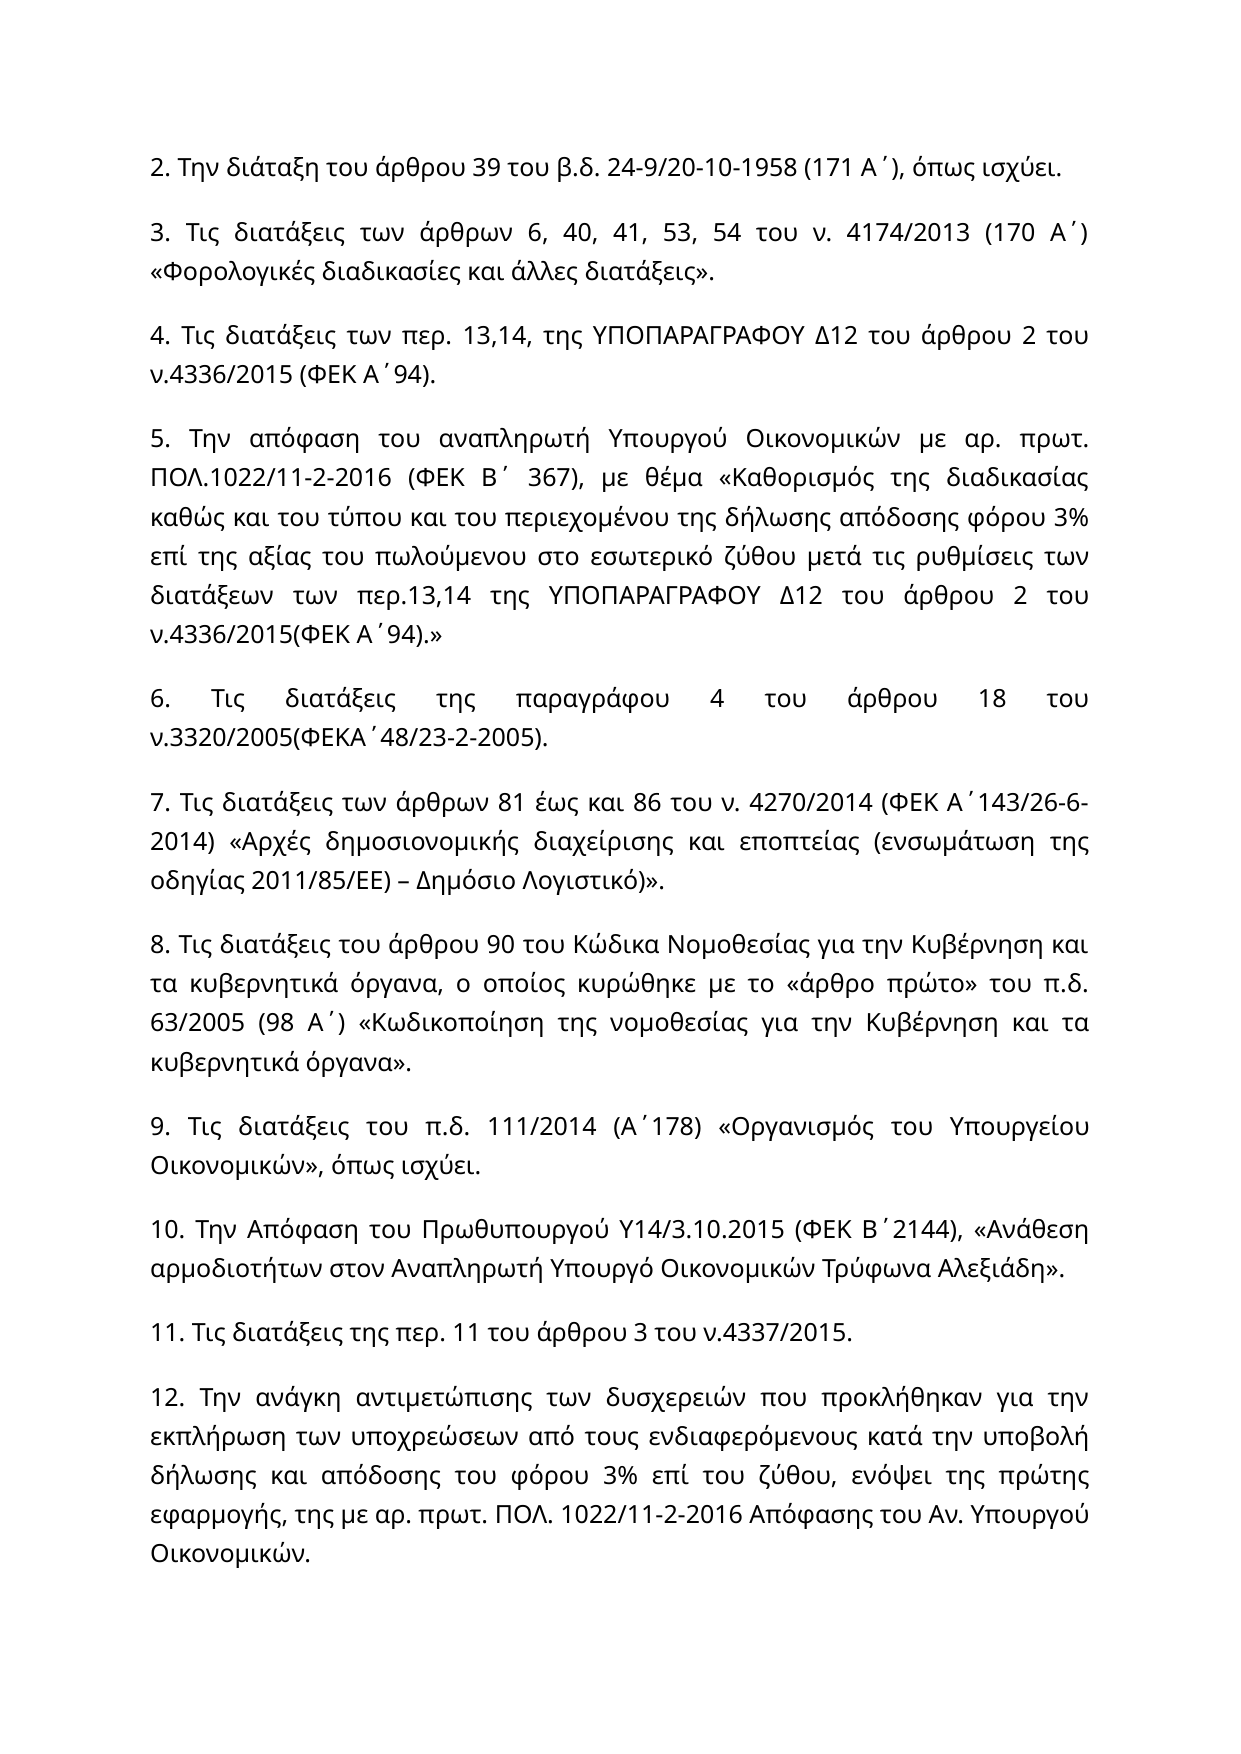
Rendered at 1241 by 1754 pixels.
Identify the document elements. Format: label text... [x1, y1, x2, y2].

text 3. Τις διατάξεις των άρθρων 6, 40, 41, 53, 54 του ν. 4174/2013 (170 Α΄) «Φορολογικές διαδικασίες και άλλες διατάξεις». [150, 214, 1090, 287]
text 4. Τις διατάξεις των περ. 13,14, της ΥΠΟΠΑΡΑΓΡΑΦΟΥ Δ12 του άρθρου 2 του ν.4336/2015 (ΦΕΚ Α΄94). [150, 317, 1090, 391]
text 6. Τις διατάξεις της παραγράφου 4 του άρθρου 18 του ν.3320/2005(ΦΕΚΑ΄48/23-2-2005). [150, 681, 1090, 754]
text 9. Τις διατάξεις του π.δ. 111/2014 (Α΄178) «Οργανισμός του Υπουργείου Οικονομικών», όπως ισχύει. [150, 1108, 1090, 1182]
text 2. Την διάταξη του άρθρου 39 του β.δ. 24-9/20-10-1958 (171 Α΄), όπως ισχύει. [150, 150, 1090, 184]
text 5. Την απόφαση του αναπληρωτή Υπουργού Οικονομικών με αρ. πρωτ. ΠΟΛ.1022/11-2-2016 (ΦΕΚ Β΄ 367), με θέμα «Καθορισμός της διαδικασίας καθώς και του τύπου και του περιεχομένου της δήλωσης απόδοσης φόρου 3% επί της αξίας του πωλούμενου στο εσωτερικό ζύθου μετά τις ρυθμίσεις των διατάξεων των περ.13,14 της ΥΠΟΠΑΡΑΓΡΑΦΟΥ Δ12 του άρθρου 2 του ν.4336/2015(ΦΕΚ Α΄94).» [150, 421, 1090, 651]
text 8. Τις διατάξεις του άρθρου 90 του Κώδικα Νομοθεσίας για την Κυβέρνηση και τα κυβερνητικά όργανα, ο οποίος κυρώθηκε με το «άρθρο πρώτο» του π.δ. 63/2005 (98 Α΄) «Κωδικοποίηση της νομοθεσίας για την Κυβέρνηση και τα κυβερνητικά όργανα». [150, 927, 1090, 1078]
text 11. Τις διατάξεις της περ. 11 του άρθρου 3 του ν.4337/2015. [150, 1315, 1090, 1349]
text 12. Την ανάγκη αντιμετώπισης των δυσχερειών που προκλήθηκαν για την εκπλήρωση των υποχρεώσεων από τους ενδιαφερόμενους κατά την υποβολή δήλωσης και απόδοσης του φόρου 3% επί του ζύθου, ενόψει της πρώτης εφαρμογής, της με αρ. πρωτ. ΠΟΛ. 1022/11-2-2016 Απόφασης του Αν. Υπουργού Οικονομικών. [150, 1379, 1090, 1570]
text 10. Την Απόφαση του Πρωθυπουργού Υ14/3.10.2015 (ΦΕΚ Β΄2144), «Ανάθεση αρμοδιοτήτων στον Αναπληρωτή Υπουργό Οικονομικών Τρύφωνα Αλεξιάδη». [150, 1212, 1090, 1285]
text 7. Τις διατάξεις των άρθρων 81 έως και 86 του ν. 4270/2014 (ΦΕΚ Α΄143/26-6- 2014) «Αρχές δημοσιονομικής διαχείρισης και εποπτείας (ενσωμάτωση της οδηγίας 2011/85/ΕΕ) – Δημόσιο Λογιστικό)». [150, 784, 1090, 897]
